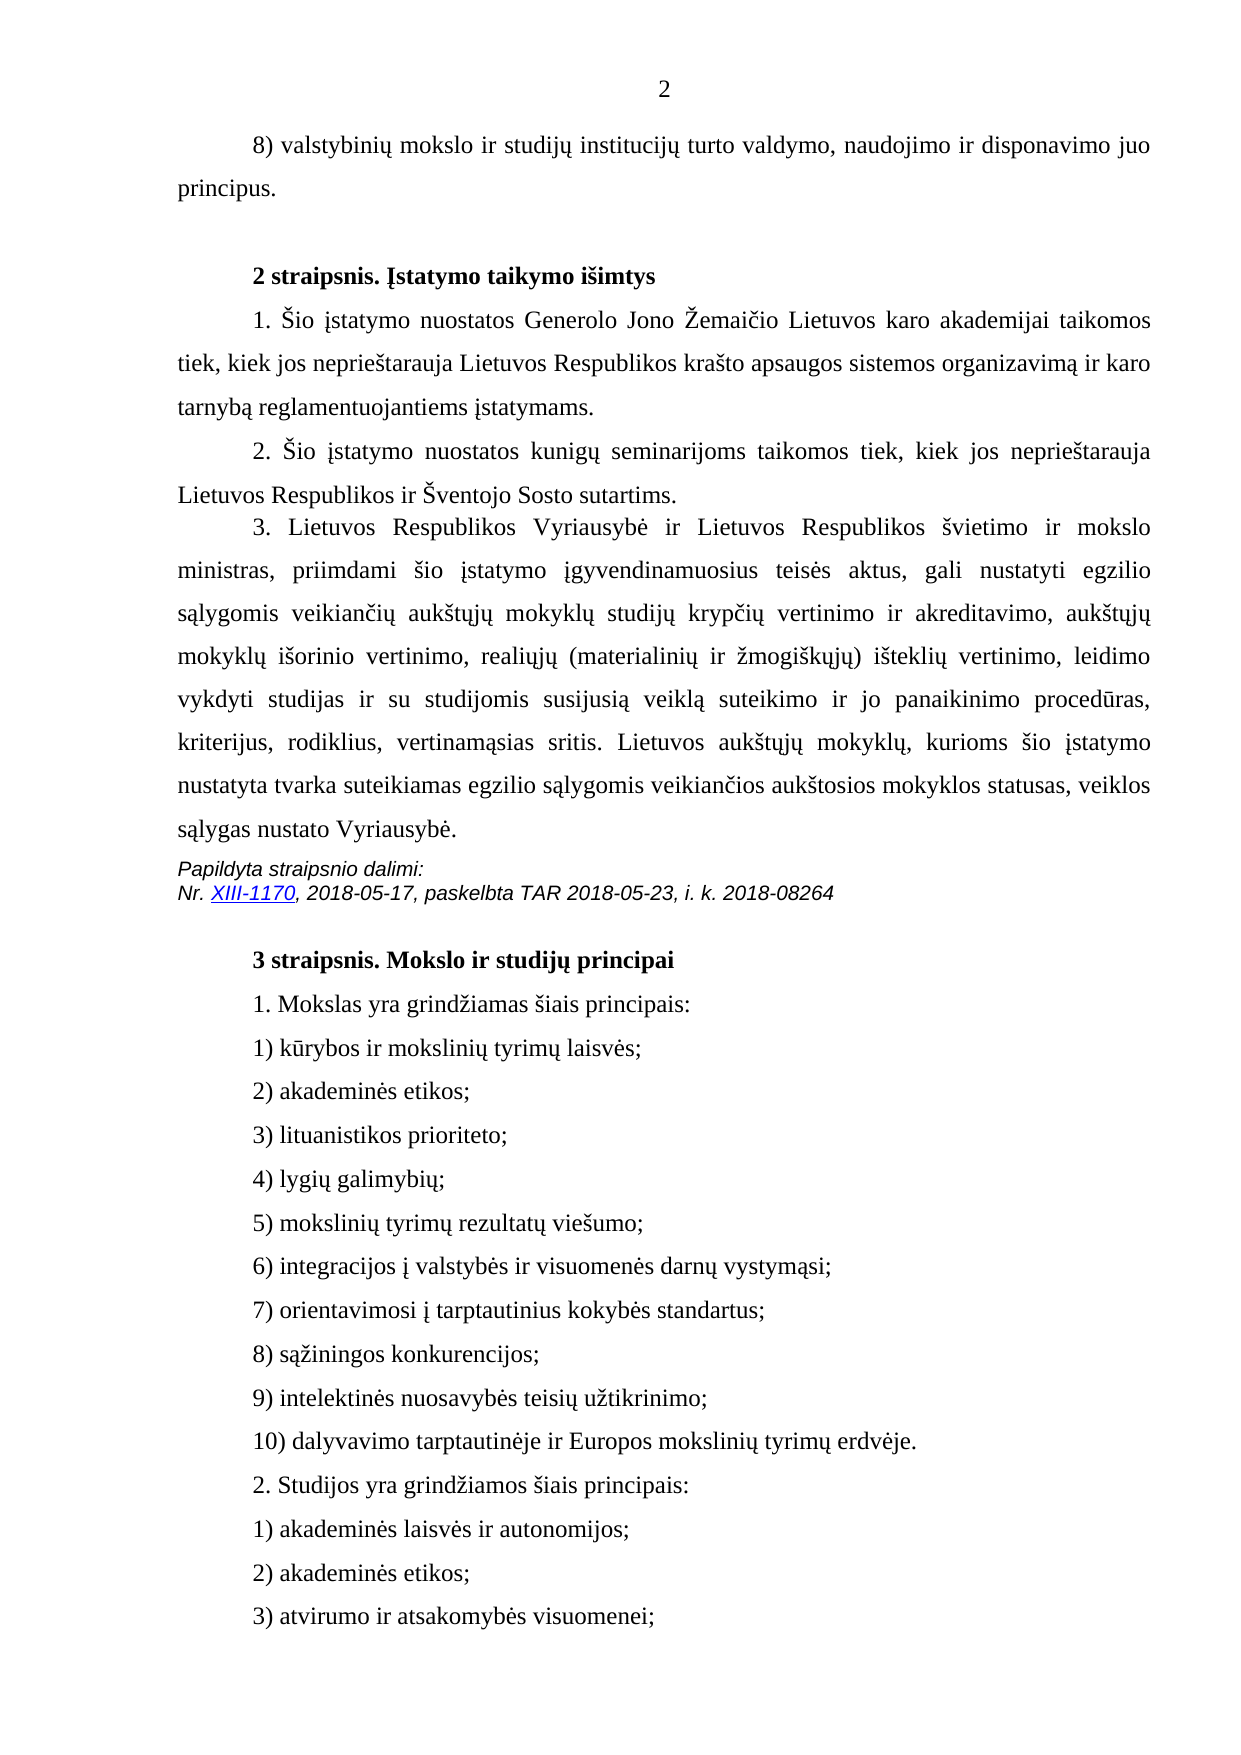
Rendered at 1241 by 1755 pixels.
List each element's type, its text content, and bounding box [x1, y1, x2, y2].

text 6) integracijos į valstybės ir visuomenės darnų vystymąsi; [177, 1240, 1152, 1283]
text 1) kūrybos ir mokslinių tyrimų laisvės; [177, 1021, 1152, 1065]
text 3) lituanistikos prioriteto; [177, 1108, 1152, 1152]
text 9) intelektinės nuosavybės teisių užtikrinimo; [177, 1371, 1152, 1415]
text 3. Lietuvos Respublikos Vyriausybė ir Lietuvos Respublikos švietimo ir mokslo ministras, priimdami šio įstatymo įgyvendinamuosius teisės aktus, gali nustatyti egzilio sąlygomis veikiančių aukštųjų mokyklų studijų krypčių vertinimo ir akreditavimo, aukštųjų mokyklų išorinio vertinimo, realiųjų (materialinių ir žmogiškųjų) išteklių vertinimo, leidimo vykdyti studijas ir su studijomis susijusią veiklą suteikimo ir jo panaikinimo procedūras, kriterijus, rodiklius, vertinamąsias sritis. Lietuvos aukštųjų mokyklų, kurioms šio įstatymo nustatyta tvarka suteikiamas egzilio sąlygomis veikiančios aukštosios mokyklos statusas, veiklos sąlygas nustato Vyriausybė. [177, 512, 1152, 842]
text 2. Šio įstatymo nuostatos kunigų seminarijoms taikomos tiek, kiek jos neprieštarauja Lietuvos Respublikos ir Šventojo Sosto sutartims. [177, 424, 1152, 512]
text 3 straipsnis. Mokslo ir studijų principai [177, 933, 1152, 977]
text 10) dalyvavimo tarptautinėje ir Europos mokslinių tyrimų erdvėje. [177, 1415, 1152, 1458]
text 3) atvirumo ir atsakomybės visuomenei; [177, 1590, 1152, 1633]
text 8) valstybinių mokslo ir studijų institucijų turto valdymo, naudojimo ir disponavimo juo principus. [177, 118, 1152, 206]
text 8) sąžiningos konkurencijos; [177, 1327, 1152, 1371]
text Papildyta straipsnio dalimi: [177, 857, 1152, 881]
text 2. Studijos yra grindžiamos šiais principais: [177, 1458, 1152, 1502]
text 2) akademinės etikos; [177, 1065, 1152, 1108]
text 7) orientavimosi į tarptautinius kokybės standartus; [177, 1283, 1152, 1327]
text Nr. XIII-1170, 2018-05-17, paskelbta TAR 2018-05-23, i. k. 2018-08264 [177, 881, 1152, 905]
text 1. Šio įstatymo nuostatos Generolo Jono Žemaičio Lietuvos karo akademijai taikomos tiek, kiek jos neprieštarauja Lietuvos Respublikos krašto apsaugos sistemos organizavimą ir karo tarnybą reglamentuojantiems įstatymams. [177, 293, 1152, 424]
text 1. Mokslas yra grindžiamas šiais principais: [177, 977, 1152, 1021]
text 4) lygių galimybių; [177, 1152, 1152, 1196]
text 2 straipsnis. Įstatymo taikymo išimtys [177, 249, 1152, 293]
text 5) mokslinių tyrimų rezultatų viešumo; [177, 1196, 1152, 1240]
text 2) akademinės etikos; [177, 1546, 1152, 1590]
text 1) akademinės laisvės ir autonomijos; [177, 1502, 1152, 1546]
